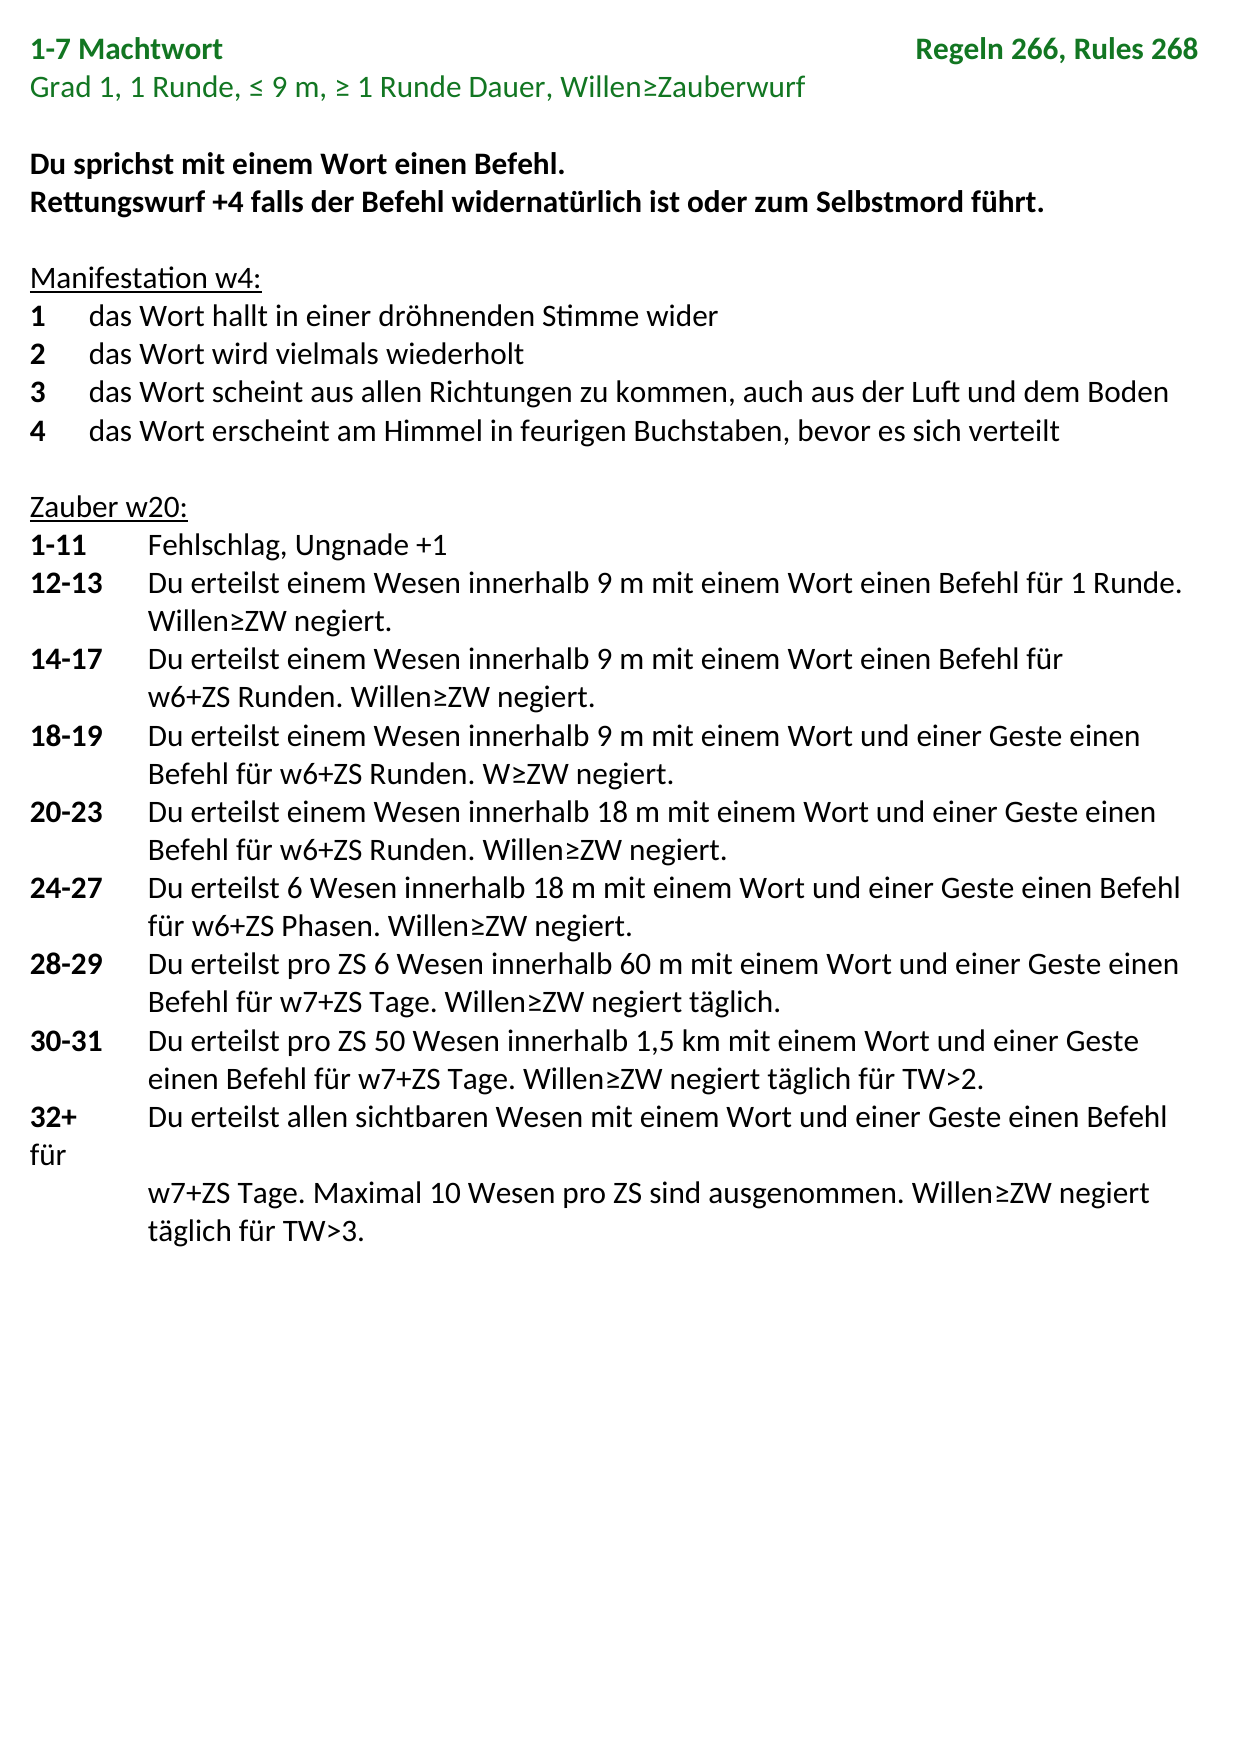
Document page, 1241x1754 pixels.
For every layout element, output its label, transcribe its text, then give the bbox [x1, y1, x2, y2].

text 2 das Wort wird vielmals wiederholt [29, 334, 1211, 373]
text Manifestation w4: [29, 258, 1211, 296]
text täglich für TW>3. [29, 1211, 1211, 1249]
text w7+ZS Tage. Maximal 10 Wesen pro ZS sind ausgenommen. Willen≥ZW negiert [29, 1173, 1211, 1211]
text 3 das Wort scheint aus allen Richtungen zu kommen, auch aus der Luft und dem Boden [29, 373, 1211, 411]
text für w6+ZS Phasen. Willen≥ZW negiert. [29, 906, 1211, 944]
text Befehl für w6+ZS Runden. Willen≥ZW negiert. [29, 830, 1211, 868]
text 4 das Wort erscheint am Himmel in feurigen Buchstaben, bevor es sich verteilt [29, 411, 1211, 449]
text 14-17 Du erteilst einem Wesen innerhalb 9 m mit einem Wort einen Befehl für [29, 639, 1211, 678]
text einen Befehl für w7+ZS Tage. Willen≥ZW negiert täglich für TW>2. [29, 1059, 1211, 1097]
text 20-23 Du erteilst einem Wesen innerhalb 18 m mit einem Wort und einer Geste einen [29, 792, 1211, 830]
text 30-31 Du erteilst pro ZS 50 Wesen innerhalb 1,5 km mit einem Wort und einer Geste [29, 1021, 1211, 1059]
text Zauber w20: [29, 487, 1211, 525]
text Grad 1, 1 Runde, ≤ 9 m, ≥ 1 Runde Dauer, Willen≥Zauberwurf [29, 68, 1211, 106]
text 18-19 Du erteilst einem Wesen innerhalb 9 m mit einem Wort und einer Geste einen [29, 716, 1211, 754]
text w6+ZS Runden. Willen≥ZW negiert. [29, 678, 1211, 716]
text 24-27 Du erteilst 6 Wesen innerhalb 18 m mit einem Wort und einer Geste einen Befehl [29, 868, 1211, 906]
text 12-13 Du erteilst einem Wesen innerhalb 9 m mit einem Wort einen Befehl für 1 Runde. [29, 563, 1211, 601]
text 1 das Wort hallt in einer dröhnenden Stimme wider [29, 296, 1211, 334]
text 1-7 Machtwort Regeln 266, Rules 268 [29, 29, 1211, 68]
text Befehl für w7+ZS Tage. Willen≥ZW negiert täglich. [29, 983, 1211, 1021]
text 32+ Du erteilst allen sichtbaren Wesen mit einem Wort und einer Geste einen Befehl für [29, 1097, 1211, 1173]
text 1-11 Fehlschlag, Ungnade +1 [29, 525, 1211, 563]
text 28-29 Du erteilst pro ZS 6 Wesen innerhalb 60 m mit einem Wort und einer Geste einen [29, 944, 1211, 983]
text Du sprichst mit einem Wort einen Befehl. Rettungswurf +4 falls der Befehl widernatürlich ist oder zum Selbstmord führt. [29, 144, 1211, 220]
text Befehl für w6+ZS Runden. W≥ZW negiert. [29, 754, 1211, 792]
text Willen≥ZW negiert. [29, 601, 1211, 639]
